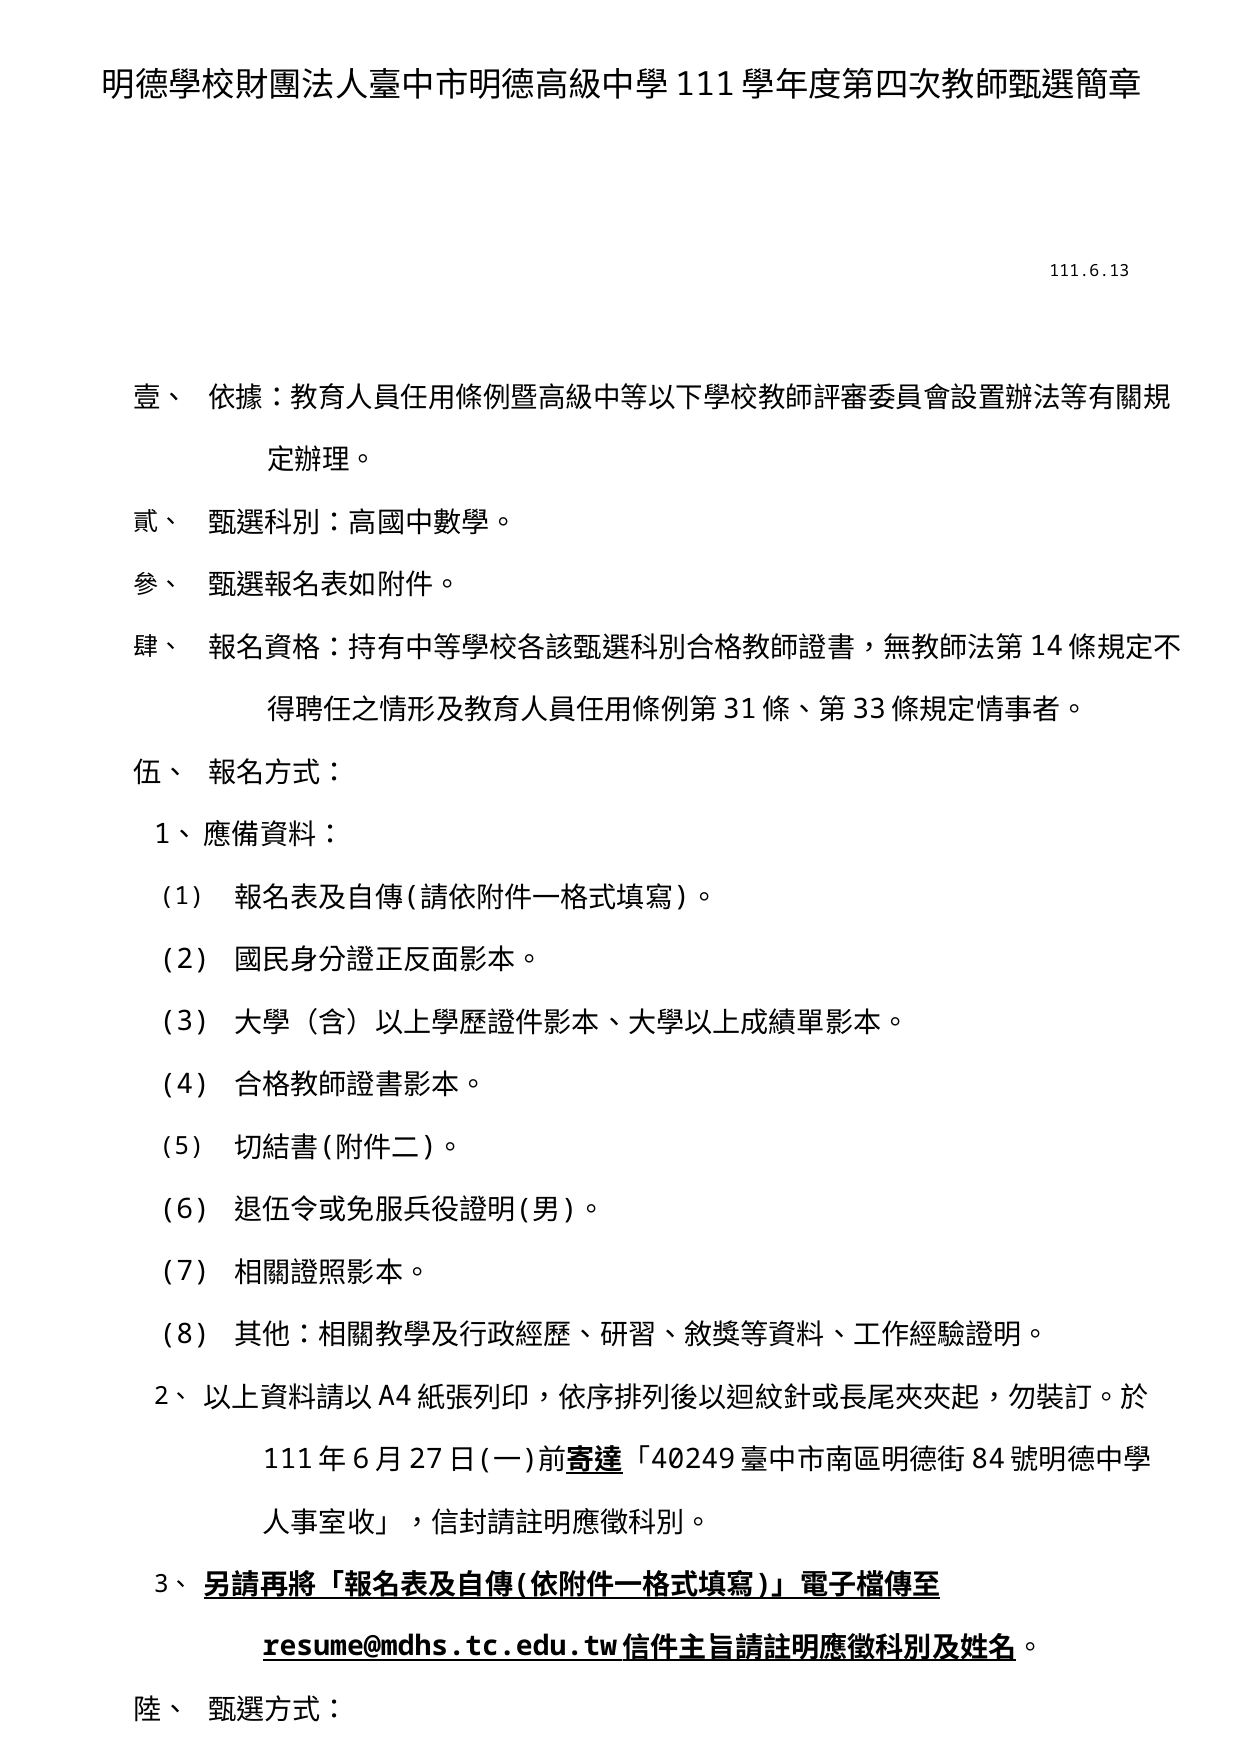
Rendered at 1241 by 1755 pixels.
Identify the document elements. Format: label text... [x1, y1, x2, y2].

list 切結書(附件二)。 [159, 1103, 1181, 1166]
list 甄選科別：高國中數學。 [133, 478, 1181, 541]
list 另請再將「報名表及自傳(依附件一格式填寫)」電子檔傳至resume@mdhs.tc.edu.tw信件主旨請註明應徵科別及姓名。 [153, 1541, 1181, 1666]
list 退伍令或免服兵役證明(男)。 [159, 1166, 1181, 1228]
text 111.6.13 [84, 228, 1159, 291]
list 甄選方式： [133, 1666, 1181, 1728]
list 報名方式： [133, 728, 1181, 791]
list 國民身分證正反面影本。 [159, 916, 1181, 978]
list 報名資格：持有中等學校各該甄選科別合格教師證書，無教師法第14條規定不得聘任之情形及教育人員任用條例第31條、第33條規定情事者。 [133, 603, 1181, 728]
list 以上資料請以A4紙張列印，依序排列後以迴紋針或長尾夾夾起，勿裝訂。於111年6月27日(一)前寄達「40249臺中市南區明德街84號明德中學 人事室收」，信封請註明應徵科別。 [153, 1353, 1181, 1541]
list 應備資料： [153, 791, 1181, 853]
list 報名表及自傳(請依附件一格式填寫)。 [159, 853, 1181, 916]
list 合格教師證書影本。 [159, 1041, 1181, 1103]
list 相關證照影本。 [159, 1228, 1181, 1291]
list 大學（含）以上學歷證件影本、大學以上成績單影本。 [159, 978, 1181, 1041]
text 明德學校財團法人臺中市明德高級中學111學年度第四次教師甄選簡章 [84, 41, 1159, 103]
list 甄選報名表如附件。 [133, 541, 1181, 603]
list 依據：教育人員任用條例暨高級中等以下學校教師評審委員會設置辦法等有關規定辦理。 [133, 353, 1181, 478]
list 其他：相關教學及行政經歷、研習、敘獎等資料、工作經驗證明。 [159, 1291, 1181, 1353]
